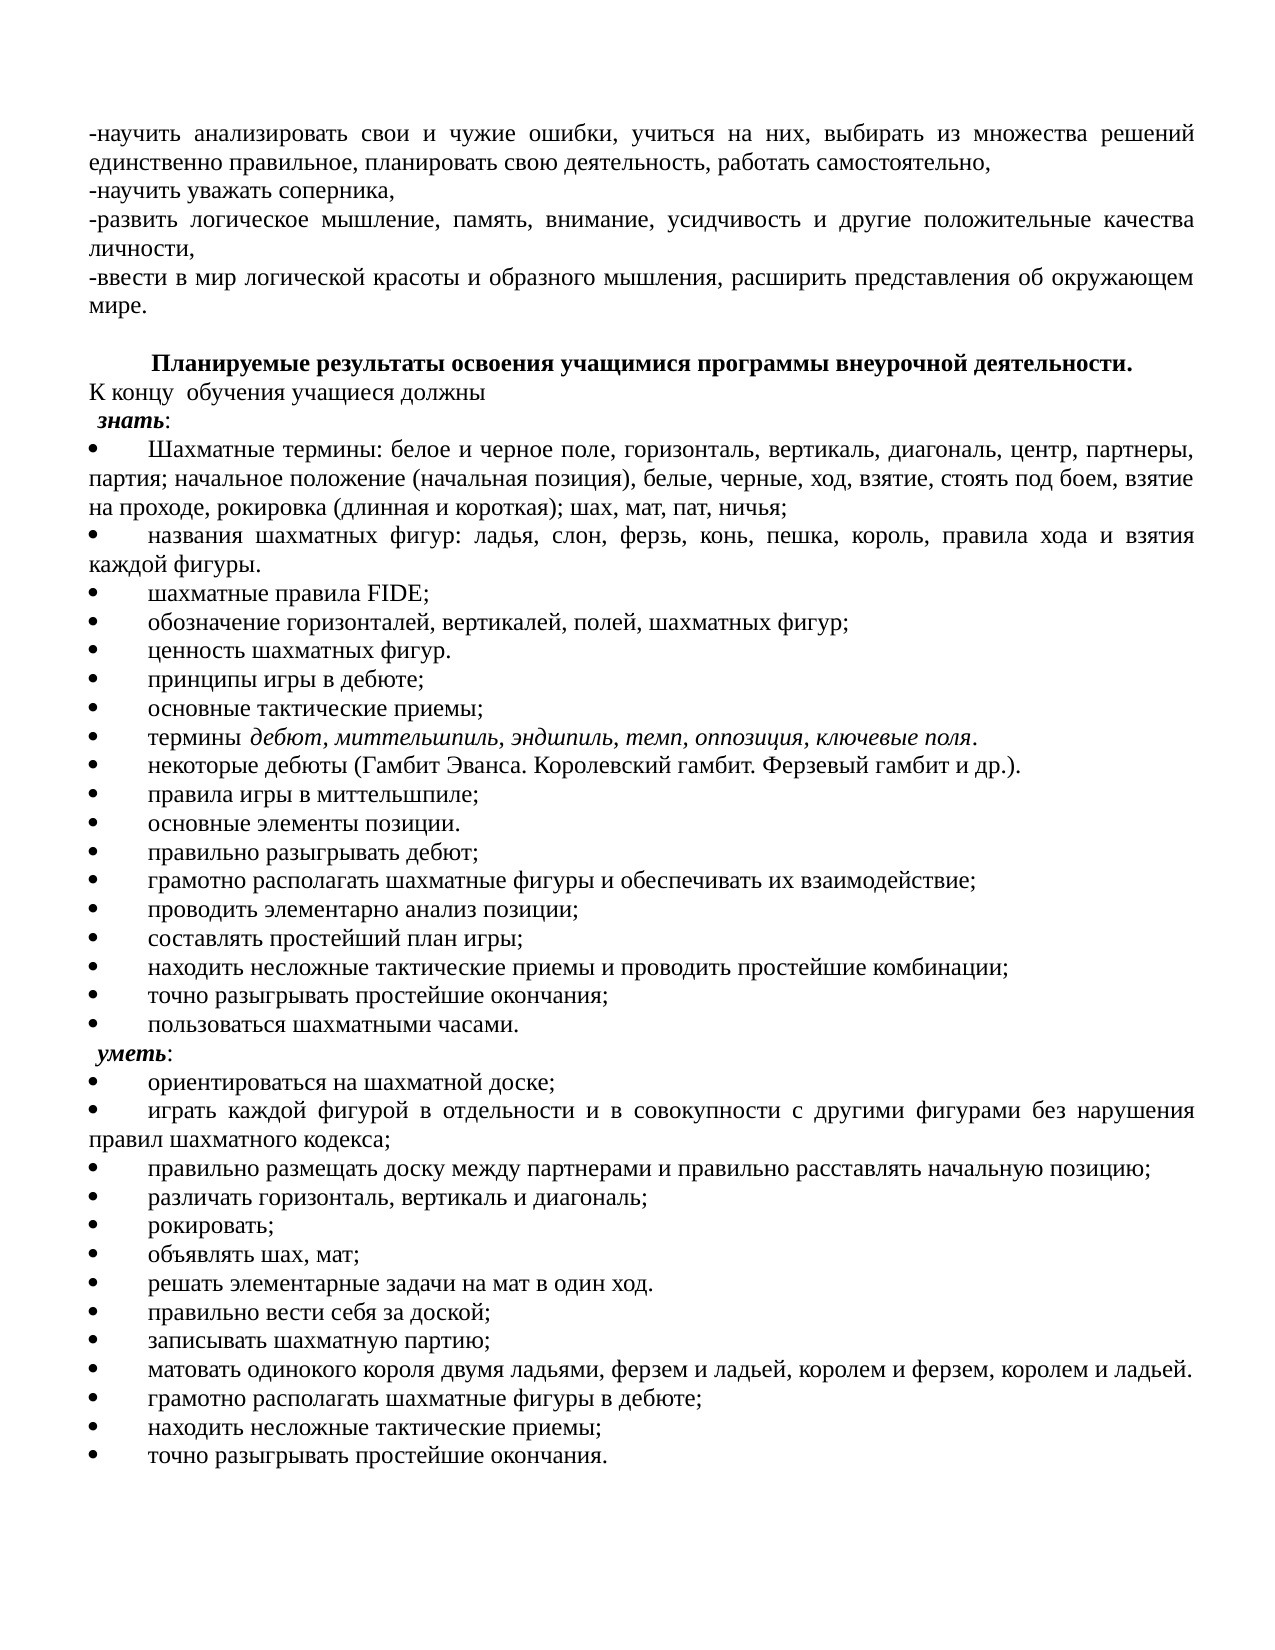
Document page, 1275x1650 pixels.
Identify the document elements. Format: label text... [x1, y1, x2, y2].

list грамотно располагать шахматные фигуры в дебюте; [88, 1383, 1196, 1412]
list основные элементы позиции. [88, 808, 1196, 837]
text знать: [88, 406, 1196, 434]
list грамотно располагать шахматные фигуры и обеспечивать их взаимодействие; [88, 866, 1196, 894]
list рокировать; [88, 1211, 1196, 1239]
list матовать одинокого короля двумя ладьями, ферзем и ладьей, королем и ферзем, королем и ладьей. [88, 1354, 1196, 1383]
list шахматные правила FIDE; [88, 578, 1196, 607]
text -научить уважать соперника, [88, 176, 1196, 204]
list основные тактические приемы; [88, 693, 1196, 722]
text -развить логическое мышление, память, внимание, усидчивость и другие положительные качества личности, [88, 204, 1196, 262]
list ценность шахматных фигур. [88, 636, 1196, 664]
list обозначение горизонталей, вертикалей, полей, шахматных фигур; [88, 607, 1196, 636]
list записывать шахматную партию; [88, 1326, 1196, 1354]
list термины дебют, миттельшпиль, эндшпиль, темп, оппозиция, ключевые поля. [88, 722, 1196, 751]
list принципы игры в дебюте; [88, 664, 1196, 693]
list находить несложные тактические приемы и проводить простейшие комбинации; [88, 952, 1196, 981]
list решать элементарные задачи на мат в один ход. [88, 1268, 1196, 1297]
list объявлять шах, мат; [88, 1239, 1196, 1268]
list играть каждой фигурой в отдельности и в совокупности с другими фигурами без нарушения правил шахматного кодекса; [88, 1096, 1196, 1153]
text -ввести в мир логической красоты и образного мышления, расширить представления об окружающем мире. [88, 262, 1196, 319]
list названия шахматных фигур: ладья, слон, ферзь, конь, пешка, король, правила хода и взятия каждой фигуры. [88, 521, 1196, 578]
list Шахматные термины: белое и черное поле, горизонталь, вертикаль, диагональ, центр, партнеры, партия; начальное положение (начальная позиция), белые, черные, ход, взятие, стоять под боем, взятие на проходе, рокировка (длинная и короткая); шах, мат, пат, ничья; [88, 434, 1196, 521]
list пользоваться шахматными часами. [88, 1009, 1196, 1038]
list правильно разыгрывать дебют; [88, 837, 1196, 866]
text К концу обучения учащиеся должны [88, 377, 1196, 406]
text -научить анализировать свои и чужие ошибки, учиться на них, выбирать из множества решений единственно правильное, планировать свою деятельность, работать самостоятельно, [88, 118, 1196, 176]
list правильно размещать доску между партнерами и правильно расставлять начальную позицию; [88, 1153, 1196, 1182]
list точно разыгрывать простейшие окончания; [88, 981, 1196, 1009]
list проводить элементарно анализ позиции; [88, 894, 1196, 923]
text уметь: [88, 1038, 1196, 1067]
list точно разыгрывать простейшие окончания. [88, 1441, 1196, 1469]
list составлять простейший план игры; [88, 923, 1196, 952]
list некоторые дебюты (Гамбит Эванса. Королевский гамбит. Ферзевый гамбит и др.). [88, 751, 1196, 779]
list правильно вести себя за доской; [88, 1297, 1196, 1326]
list различать горизонталь, вертикаль и диагональ; [88, 1182, 1196, 1211]
list ориентироваться на шахматной доске; [88, 1067, 1196, 1096]
text Планируемые результаты освоения учащимися программы внеурочной деятельности. [88, 348, 1196, 377]
list правила игры в миттельшпиле; [88, 779, 1196, 808]
list находить несложные тактические приемы; [88, 1412, 1196, 1441]
